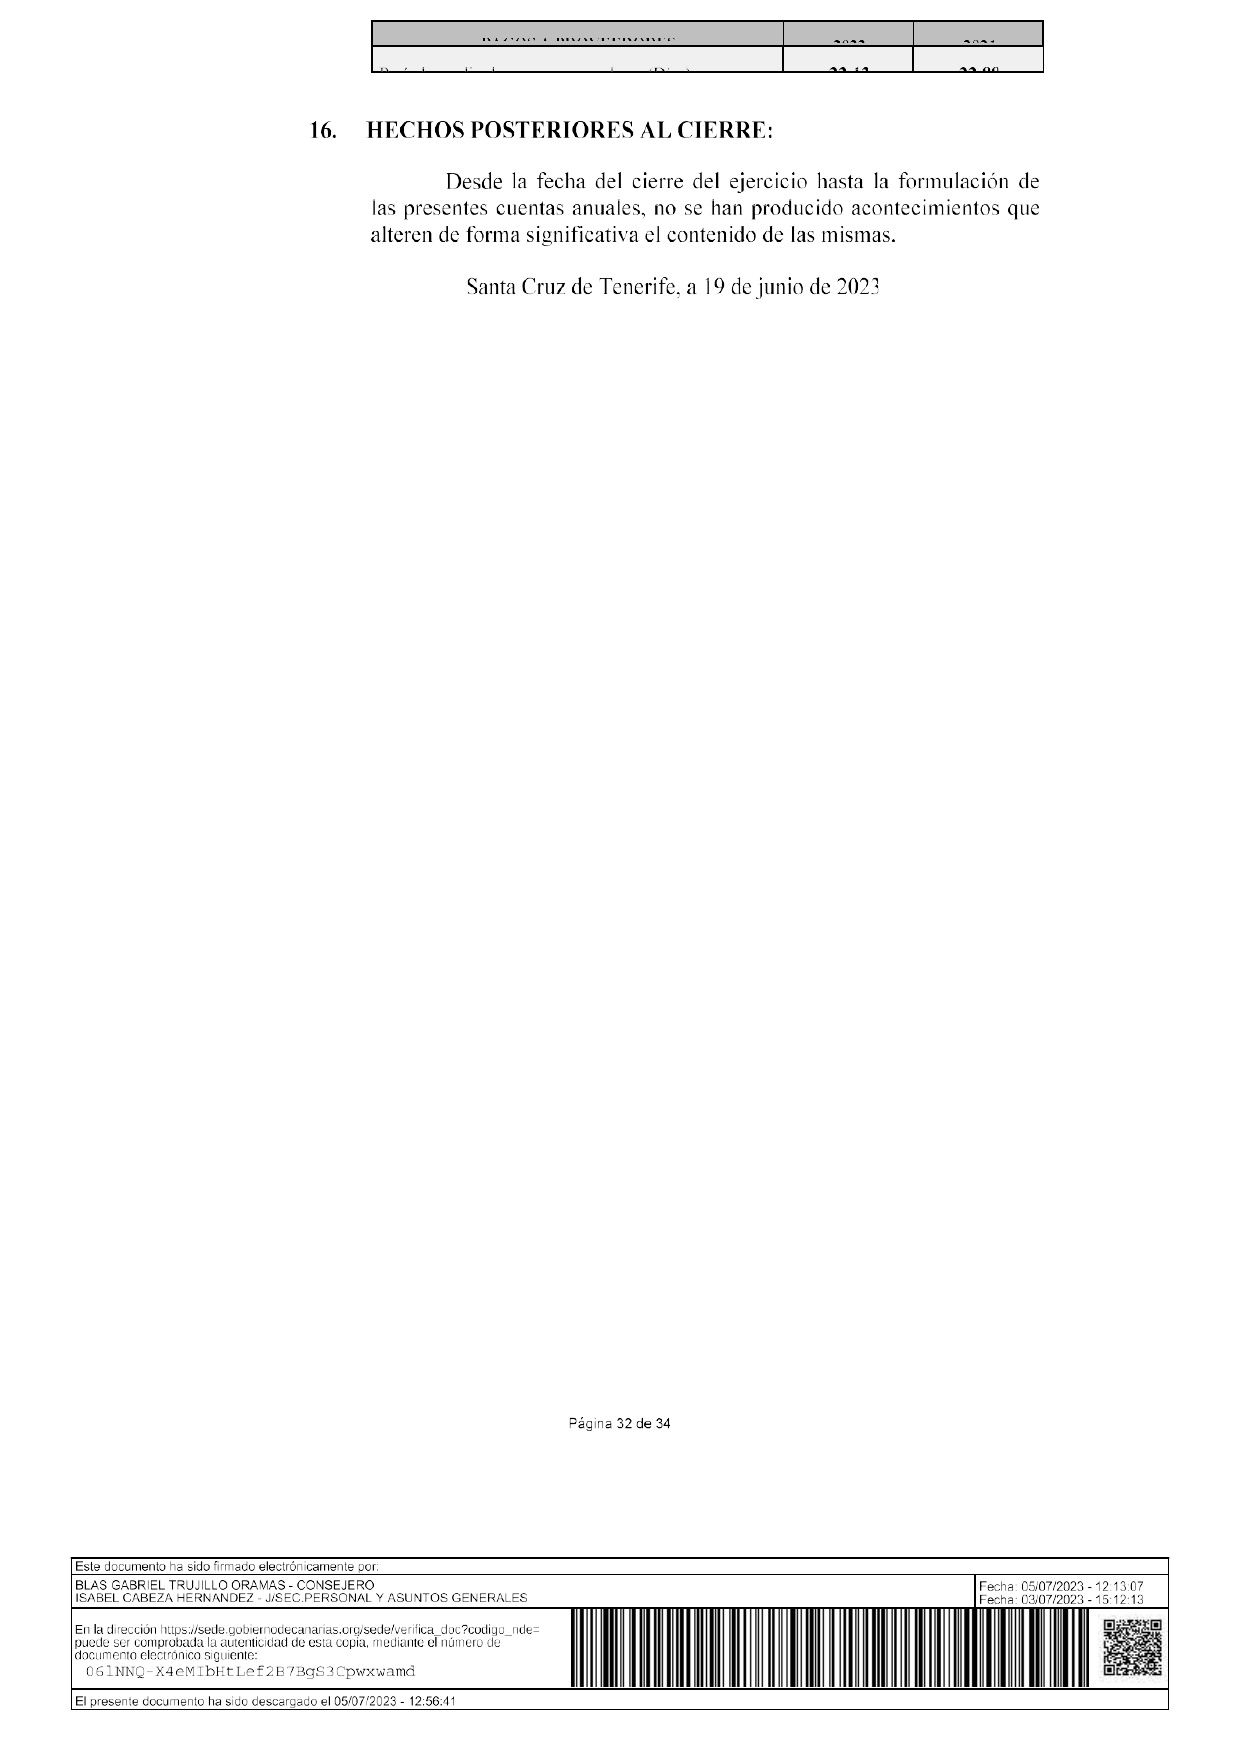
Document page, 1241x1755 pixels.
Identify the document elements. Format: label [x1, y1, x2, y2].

table_header [784, 22, 913, 45]
table_header [914, 22, 1042, 45]
table_cell [914, 47, 1043, 71]
table_cell [784, 47, 912, 71]
table_cell [373, 47, 782, 71]
table_header [373, 22, 783, 45]
